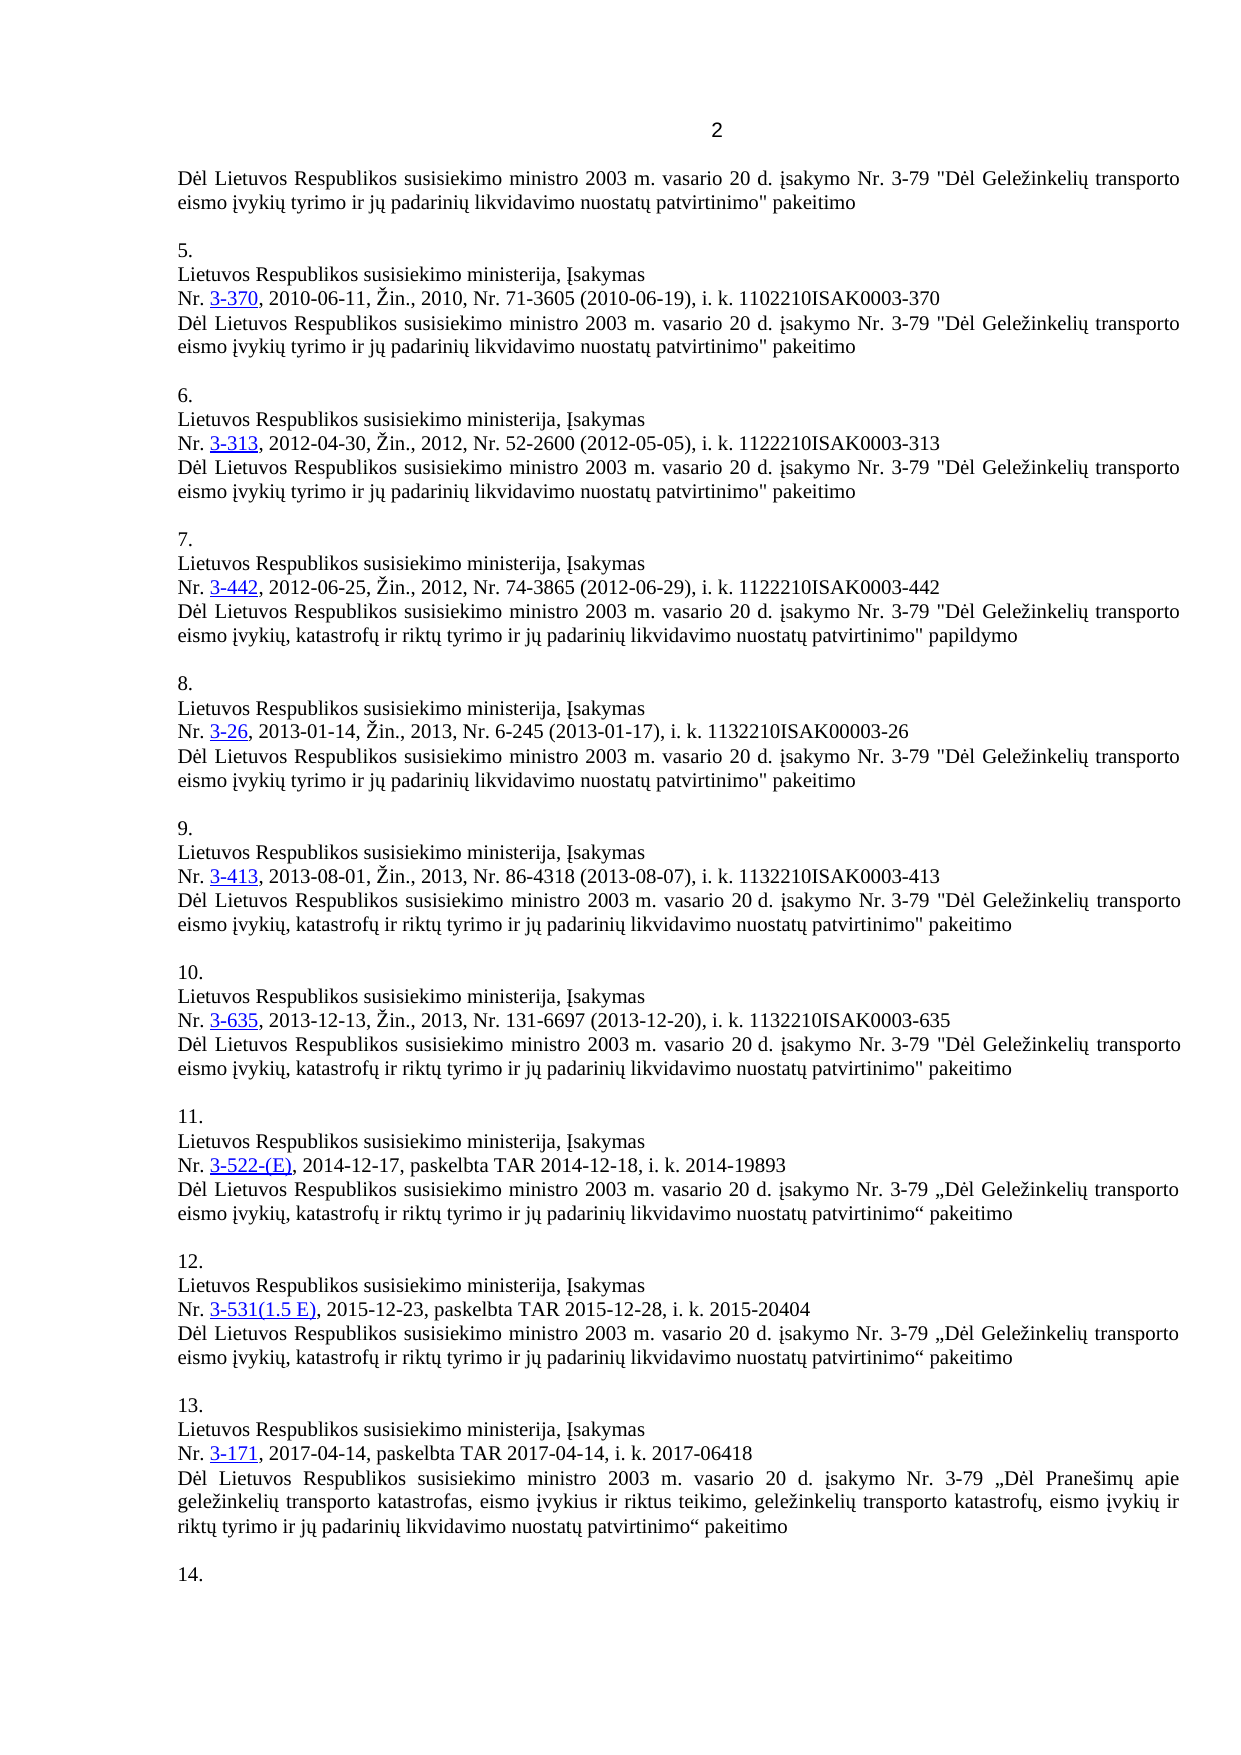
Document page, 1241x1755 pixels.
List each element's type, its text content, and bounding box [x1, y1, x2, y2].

text Dėl Lietuvos Respublikos susisiekimo ministro 2003 m. vasario 20 d. įsakymo Nr. 3-79 „Dėl Pranešimų apie geležinkelių transporto katastrofas, eismo įvykius ir riktus teikimo, geležinkelių transporto katastrofų, eismo įvykių ir riktų tyrimo ir jų padarinių likvidavimo nuostatų patvirtinimo“ pakeitimo [177, 1465, 1181, 1538]
text Nr. 3-26, 2013-01-14, Žin., 2013, Nr. 6-245 (2013-01-17), i. k. 1132210ISAK00003-26 [177, 719, 1181, 743]
text Dėl Lietuvos Respublikos susisiekimo ministro 2003 m. vasario 20 d. įsakymo Nr. 3-79 "Dėl Geležinkelių transporto eismo įvykių, katastrofų ir riktų tyrimo ir jų padarinių likvidavimo nuostatų patvirtinimo" papildymo [177, 599, 1181, 647]
text Dėl Lietuvos Respublikos susisiekimo ministro 2003 m. vasario 20 d. įsakymo Nr. 3-79 "Dėl Geležinkelių transporto eismo įvykių tyrimo ir jų padarinių likvidavimo nuostatų patvirtinimo" pakeitimo [177, 743, 1181, 792]
text 5. [177, 238, 1181, 262]
text Lietuvos Respublikos susisiekimo ministerija, Įsakymas [177, 1273, 1181, 1297]
text Dėl Lietuvos Respublikos susisiekimo ministro 2003 m. vasario 20 d. įsakymo Nr. 3-79 "Dėl Geležinkelių transporto eismo įvykių, katastrofų ir riktų tyrimo ir jų padarinių likvidavimo nuostatų patvirtinimo" pakeitimo [177, 1032, 1181, 1080]
text Nr. 3-442, 2012-06-25, Žin., 2012, Nr. 74-3865 (2012-06-29), i. k. 1122210ISAK0003-442 [177, 575, 1181, 599]
text 13. [177, 1393, 1181, 1417]
text Dėl Lietuvos Respublikos susisiekimo ministro 2003 m. vasario 20 d. įsakymo Nr. 3-79 "Dėl Geležinkelių transporto eismo įvykių, katastrofų ir riktų tyrimo ir jų padarinių likvidavimo nuostatų patvirtinimo" pakeitimo [177, 888, 1181, 936]
text Dėl Lietuvos Respublikos susisiekimo ministro 2003 m. vasario 20 d. įsakymo Nr. 3-79 „Dėl Geležinkelių transporto eismo įvykių, katastrofų ir riktų tyrimo ir jų padarinių likvidavimo nuostatų patvirtinimo“ pakeitimo [177, 1321, 1181, 1369]
text Dėl Lietuvos Respublikos susisiekimo ministro 2003 m. vasario 20 d. įsakymo Nr. 3-79 "Dėl Geležinkelių transporto eismo įvykių tyrimo ir jų padarinių likvidavimo nuostatų patvirtinimo" pakeitimo [177, 166, 1181, 214]
text Lietuvos Respublikos susisiekimo ministerija, Įsakymas [177, 551, 1181, 575]
text 11. [177, 1104, 1181, 1128]
text Nr. 3-370, 2010-06-11, Žin., 2010, Nr. 71-3605 (2010-06-19), i. k. 1102210ISAK0003-370 [177, 286, 1181, 310]
text Lietuvos Respublikos susisiekimo ministerija, Įsakymas [177, 695, 1181, 719]
text Lietuvos Respublikos susisiekimo ministerija, Įsakymas [177, 984, 1181, 1008]
text 7. [177, 527, 1181, 551]
text Nr. 3-413, 2013-08-01, Žin., 2013, Nr. 86-4318 (2013-08-07), i. k. 1132210ISAK0003-413 [177, 864, 1181, 888]
text Nr. 3-313, 2012-04-30, Žin., 2012, Nr. 52-2600 (2012-05-05), i. k. 1122210ISAK0003-313 [177, 431, 1181, 455]
text Nr. 3-171, 2017-04-14, paskelbta TAR 2017-04-14, i. k. 2017-06418 [177, 1441, 1181, 1465]
text Lietuvos Respublikos susisiekimo ministerija, Įsakymas [177, 840, 1181, 864]
text 8. [177, 671, 1181, 695]
text Nr. 3-531(1.5 E), 2015-12-23, paskelbta TAR 2015-12-28, i. k. 2015-20404 [177, 1297, 1181, 1321]
text 10. [177, 960, 1181, 984]
text Nr. 3-635, 2013-12-13, Žin., 2013, Nr. 131-6697 (2013-12-20), i. k. 1132210ISAK0003-635 [177, 1008, 1181, 1032]
text 6. [177, 383, 1181, 407]
text Lietuvos Respublikos susisiekimo ministerija, Įsakymas [177, 262, 1181, 286]
text Lietuvos Respublikos susisiekimo ministerija, Įsakymas [177, 1417, 1181, 1441]
text Dėl Lietuvos Respublikos susisiekimo ministro 2003 m. vasario 20 d. įsakymo Nr. 3-79 „Dėl Geležinkelių transporto eismo įvykių, katastrofų ir riktų tyrimo ir jų padarinių likvidavimo nuostatų patvirtinimo“ pakeitimo [177, 1177, 1181, 1225]
text 12. [177, 1249, 1181, 1273]
text Dėl Lietuvos Respublikos susisiekimo ministro 2003 m. vasario 20 d. įsakymo Nr. 3-79 "Dėl Geležinkelių transporto eismo įvykių tyrimo ir jų padarinių likvidavimo nuostatų patvirtinimo" pakeitimo [177, 455, 1181, 503]
text Nr. 3-522-(E), 2014-12-17, paskelbta TAR 2014-12-18, i. k. 2014-19893 [177, 1153, 1181, 1177]
text Dėl Lietuvos Respublikos susisiekimo ministro 2003 m. vasario 20 d. įsakymo Nr. 3-79 "Dėl Geležinkelių transporto eismo įvykių tyrimo ir jų padarinių likvidavimo nuostatų patvirtinimo" pakeitimo [177, 310, 1181, 358]
text 9. [177, 816, 1181, 840]
text Lietuvos Respublikos susisiekimo ministerija, Įsakymas [177, 1128, 1181, 1153]
text Lietuvos Respublikos susisiekimo ministerija, Įsakymas [177, 407, 1181, 431]
text 14. [177, 1562, 1181, 1586]
